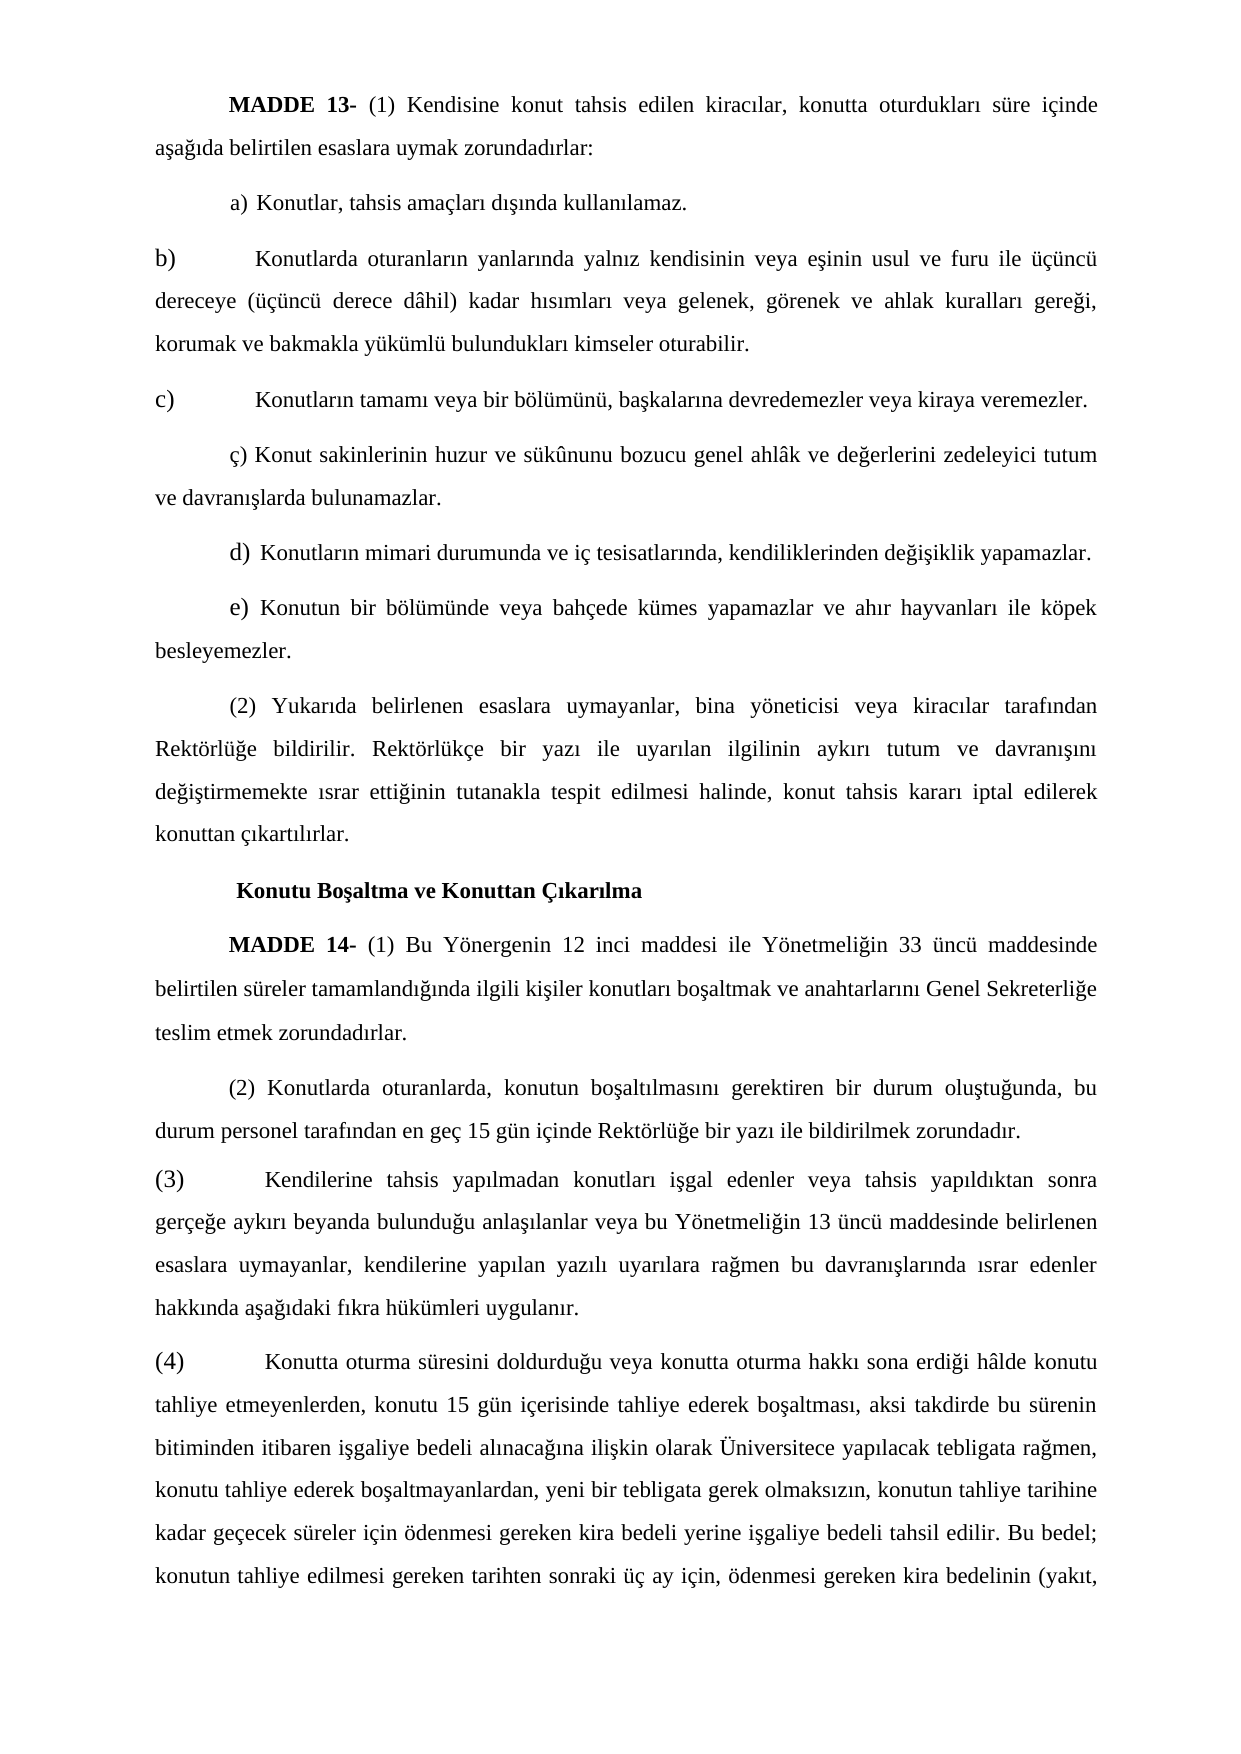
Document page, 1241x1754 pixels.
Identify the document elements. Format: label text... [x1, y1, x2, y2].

text ç) Konut sakinlerinin huzur ve sükûnunu bozucu genel ahlâk ve değerlerini zedeleyici tutum ve davranışlarda bulunamazlar. [155, 428, 1099, 514]
text MADDE 14- (1) Bu Yönergenin 12 inci maddesi ile Yönetmeliğin 33 üncü maddesinde belirtilen süreler tamamlandığında ilgili kişiler konutları boşaltmak ve anahtarlarını Genel Sekreterliğe teslim etmek zorundadırlar. [155, 918, 1099, 1049]
list Konutta oturma süresini doldurduğu veya konutta oturma hakkı sona erdiği hâlde konutu tahliye etmeyenlerden, konutu 15 gün içerisinde tahliye ederek boşaltması, aksi takdirde bu sürenin bitiminden itibaren işgaliye bedeli alınacağına ilişkin olarak Üniversitece yapılacak tebligata rağmen, konutu tahliye ederek boşaltmayanlardan, yeni bir tebligata gerek olmaksızın, konutun tahliye tarihine kadar geçecek süreler için ödenmesi gereken kira bedeli yerine işgaliye bedeli tahsil edilir. Bu bedel; konutun tahliye edilmesi gereken tarihten sonraki üç ay için, ödenmesi gereken kira bedelinin (yakıt, [155, 1336, 1099, 1592]
text Konutu Boşaltma ve Konuttan Çıkarılma [236, 877, 1099, 903]
list Konutlarda oturanların yanlarında yalnız kendisinin veya eşinin usul ve furu ile üçüncü dereceye (üçüncü derece dâhil) kadar hısımları veya gelenek, görenek ve ahlak kuralları gereği, korumak ve bakmakla yükümlü bulundukları kimseler oturabilir. [155, 232, 1099, 360]
text (2) Yukarıda belirlenen esaslara uymayanlar, bina yöneticisi veya kiracılar tarafından Rektörlüğe bildirilir. Rektörlükçe bir yazı ile uyarılan ilgilinin aykırı tutum ve davranışını değiştirmemekte ısrar ettiğinin tutanakla tespit edilmesi halinde, konut tahsis kararı iptal edilerek konuttan çıkartılırlar. [155, 679, 1099, 850]
list Konutların mimari durumunda ve iç tesisatlarında, kendiliklerinden değişiklik yapamazlar. [155, 527, 1099, 569]
text (2) Konutlarda oturanlarda, konutun boşaltılmasını gerektiren bir durum oluştuğunda, bu durum personel tarafından en geç 15 gün içinde Rektörlüğe bir yazı ile bildirilmek zorundadır. [155, 1061, 1099, 1147]
list Konutun bir bölümünde veya bahçede kümes yapamazlar ve ahır hayvanları ile köpek besleyemezler. [155, 581, 1099, 668]
list Kendilerine tahsis yapılmadan konutları işgal edenler veya tahsis yapıldıktan sonra gerçeğe aykırı beyanda bulunduğu anlaşılanlar veya bu Yönetmeliğin 13 üncü maddesinde belirlenen esaslara uymayanlar, kendilerine yapılan yazılı uyarılara rağmen bu davranışlarında ısrar edenler hakkında aşağıdaki fıkra hükümleri uygulanır. [155, 1153, 1099, 1324]
text a) Konutlar, tahsis amaçları dışında kullanılamaz. [230, 189, 1099, 216]
text MADDE 13- (1) Kendisine konut tahsis edilen kiracılar, konutta oturdukları süre içinde aşağıda belirtilen esaslara uymak zorundadırlar: [155, 78, 1099, 164]
list Konutların tamamı veya bir bölümünü, başkalarına devredemezler veya kiraya veremezler. [155, 374, 1099, 416]
